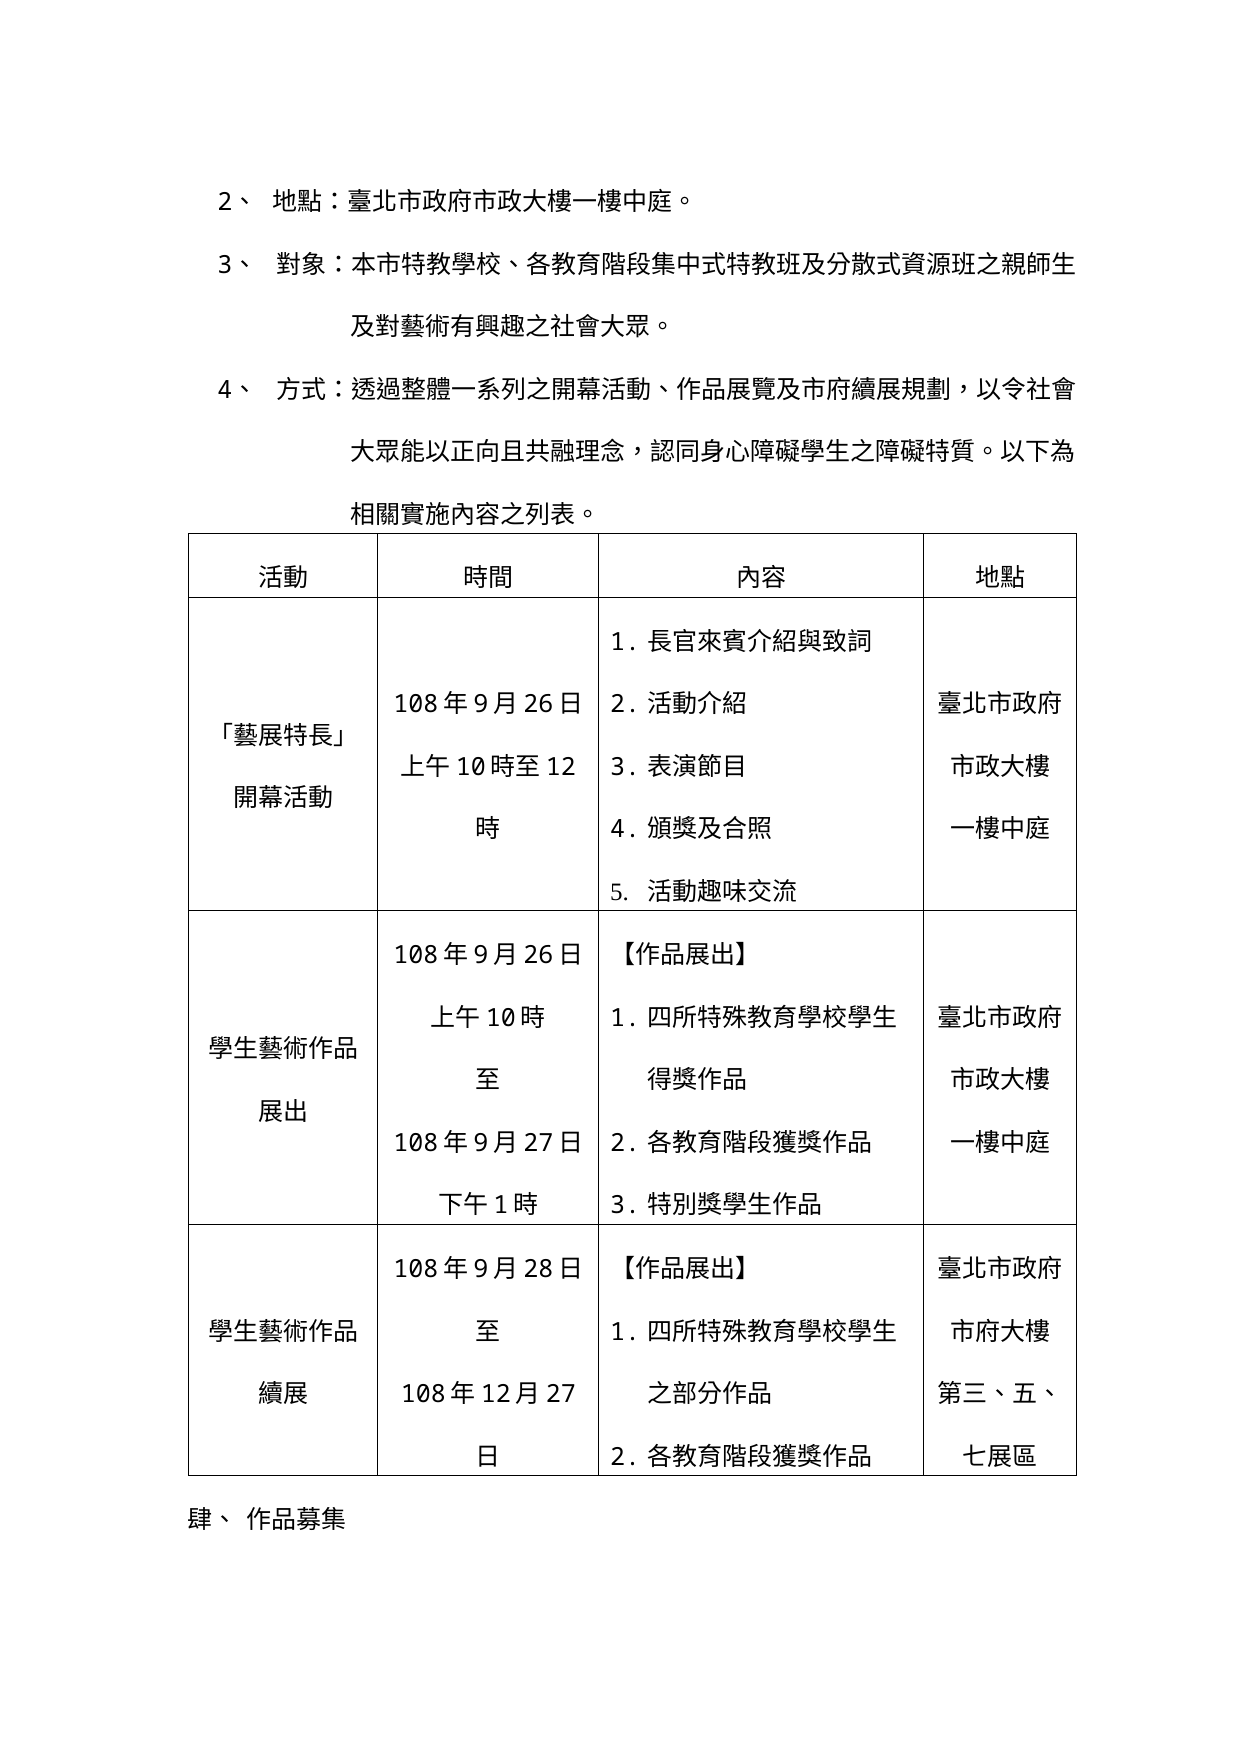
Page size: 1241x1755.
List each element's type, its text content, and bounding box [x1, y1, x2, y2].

table_cell 臺北市政府市政大樓 一樓中庭 [924, 598, 1076, 910]
list 方式：透過整體一系列之開幕活動、作品展覽及市府續展規劃，以令社會大眾能以正向且共融理念，認同身心障礙學生之障礙特質。以下為相關實施內容之列表。 [217, 346, 1078, 533]
table_cell 「藝展特長」 開幕活動 [189, 598, 377, 910]
table_cell 108年9月26日 上午10時 至 108年9月27日 下午1時 [378, 911, 598, 1224]
table_cell 108年9月26日 上午10時至12時 [378, 598, 598, 910]
table_cell 學生藝術作品續展 [189, 1225, 377, 1475]
table_header 地點 [924, 534, 1076, 597]
list 地點：臺北市政府市政大樓一樓中庭。 [217, 158, 1078, 221]
table_cell 長官來賓介紹與致詞 活動介紹 表演節目 頒獎及合照 活動趣味交流 [599, 598, 923, 910]
table_cell 【作品展出】 四所特殊教育學校學生得獎作品 各教育階段獲獎作品 特別獎學生作品 [599, 911, 923, 1224]
table_cell 【作品展出】 四所特殊教育學校學生之部分作品 各教育階段獲獎作品 [599, 1225, 923, 1475]
table_header 時間 [378, 534, 598, 597]
table_cell 學生藝術作品展出 [189, 911, 377, 1224]
table_header 內容 [599, 534, 923, 597]
table_header 活動 [189, 534, 377, 597]
table_cell 108年9月28日 至 108年12月27日 [378, 1225, 598, 1475]
list 對象：本市特教學校、各教育階段集中式特教班及分散式資源班之親師生及對藝術有興趣之社會大眾。 [217, 221, 1078, 346]
table_cell 臺北市政府市府大樓 第三、五、七展區 [924, 1225, 1076, 1475]
list 作品募集 [187, 1476, 1078, 1538]
table_cell 臺北市政府市政大樓 一樓中庭 [924, 911, 1076, 1224]
